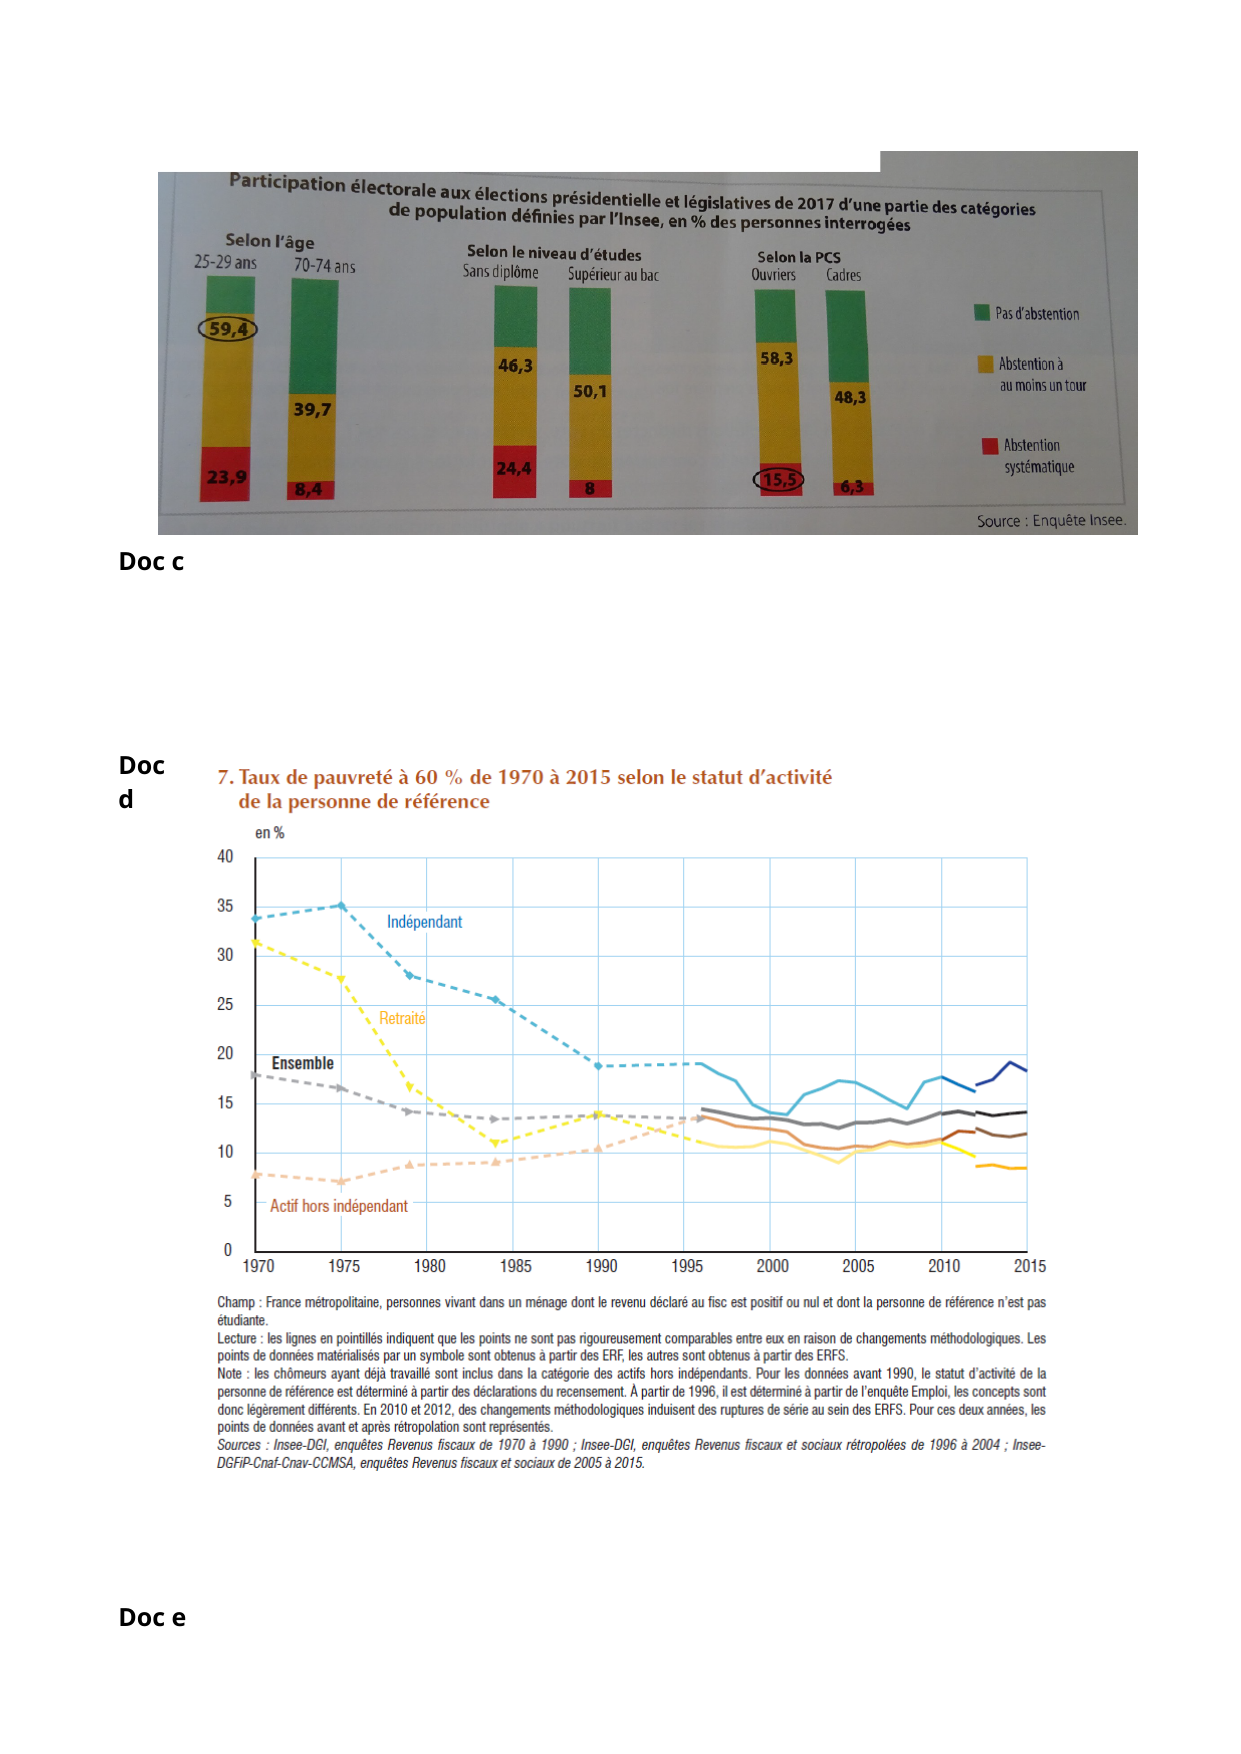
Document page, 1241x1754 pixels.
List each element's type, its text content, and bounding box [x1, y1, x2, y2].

text Doc e [118, 1599, 1122, 1633]
text Doc c [118, 118, 1122, 578]
text Doc d [118, 748, 1122, 816]
